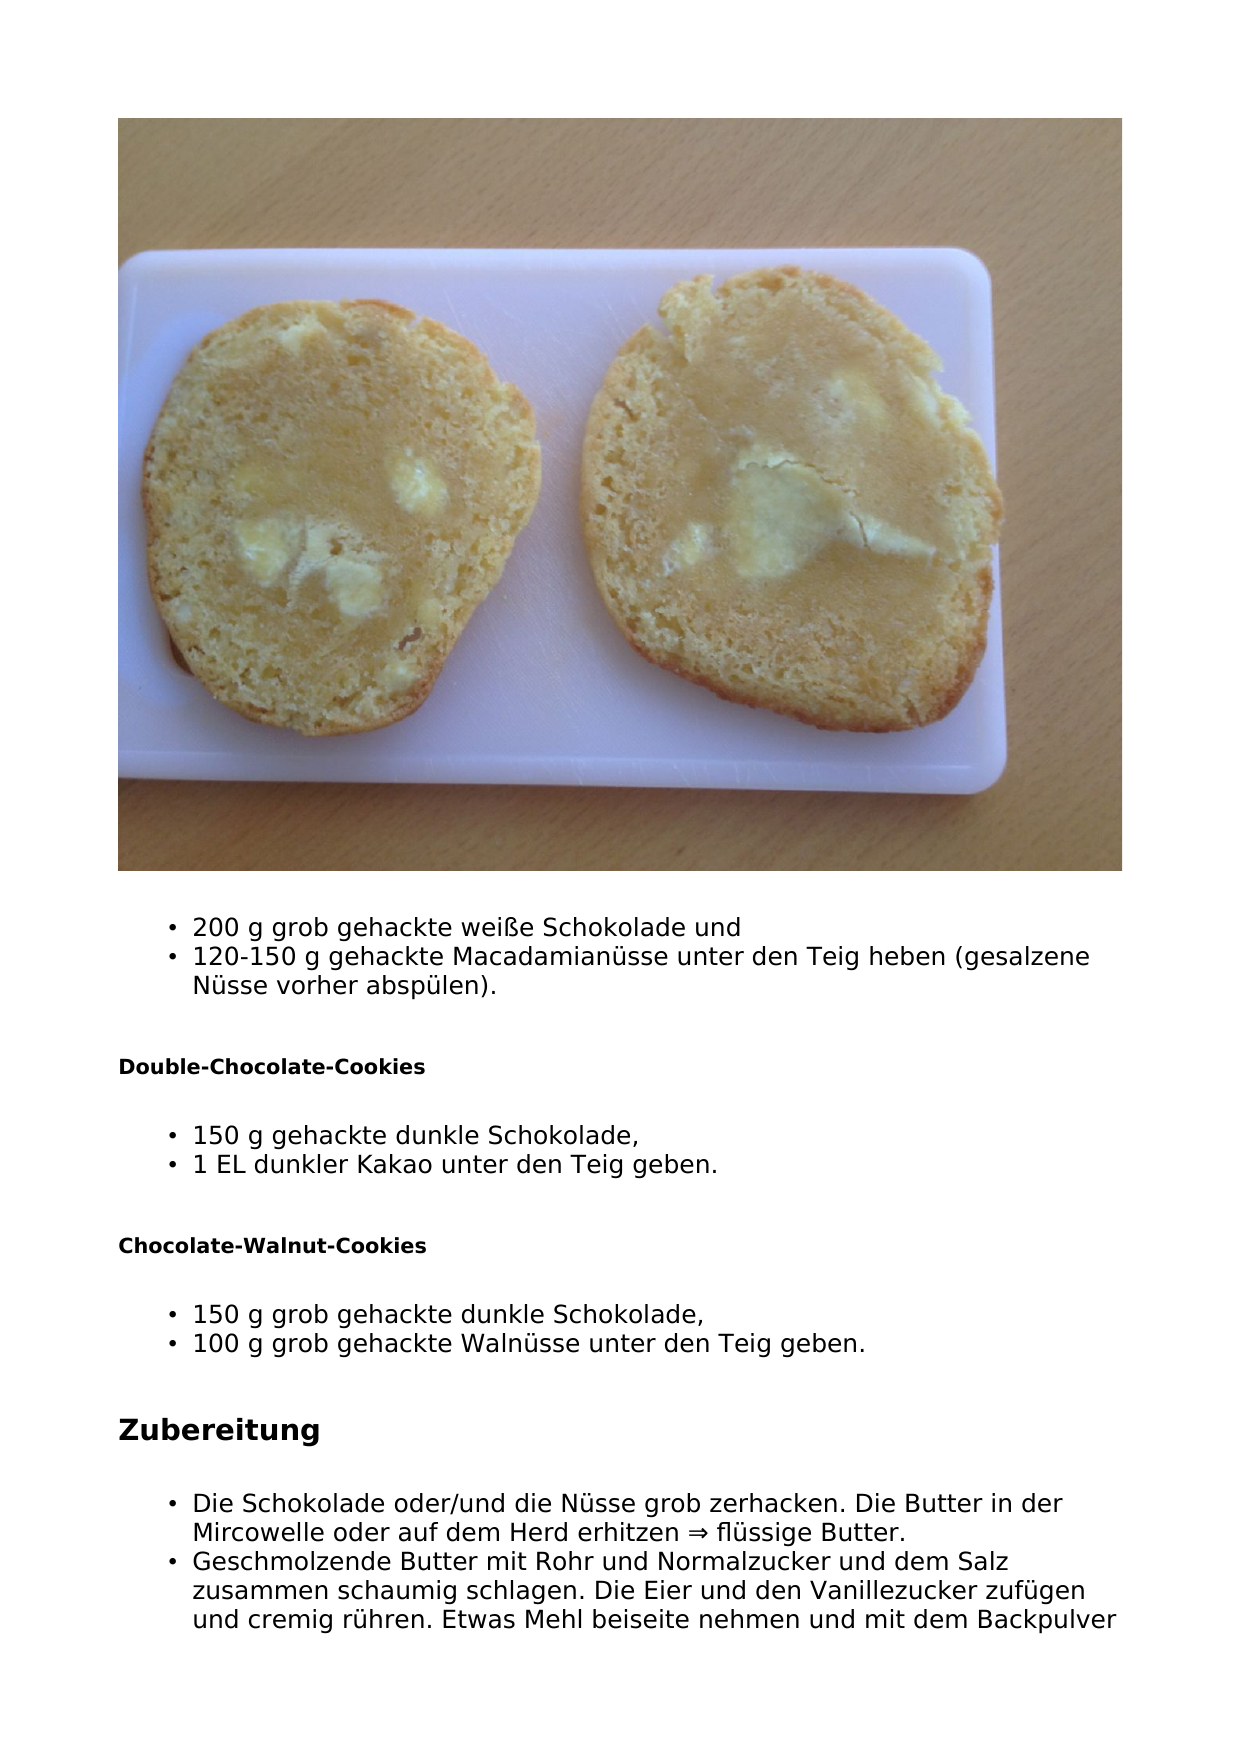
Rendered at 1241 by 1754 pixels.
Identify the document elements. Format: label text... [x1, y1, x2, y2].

list 150 g gehackte dunkle Schokolade, [177, 1121, 1122, 1150]
list Geschmolzende Butter mit Rohr und Normalzucker und dem Salz zusammen schaumig schlagen. Die Eier und den Vanillezucker zufügen und cremig rühren. Etwas Mehl beiseite nehmen und mit dem Backpulver [177, 1547, 1122, 1635]
list Die Schokolade oder/und die Nüsse grob zerhacken. Die Butter in der Mircowelle oder auf dem Herd erhitzen ⇒ flüssige Butter. [177, 1489, 1122, 1547]
subtitle Double-Chocolate-Cookies [118, 1055, 1122, 1079]
list 120-150 g gehackte Macadamianüsse unter den Teig heben (gesalzene Nüsse vorher abspülen). [177, 942, 1122, 1001]
subtitle Zubereitung [118, 1413, 1122, 1447]
subtitle Chocolate-Walnut-Cookies [118, 1234, 1122, 1258]
picture [118, 118, 1123, 871]
list 200 g grob gehackte weiße Schokolade und [177, 913, 1122, 942]
list 100 g grob gehackte Walnüsse unter den Teig geben. [177, 1329, 1122, 1359]
list 150 g grob gehackte dunkle Schokolade, [177, 1300, 1122, 1329]
list 1 EL dunkler Kakao unter den Teig geben. [177, 1150, 1122, 1179]
